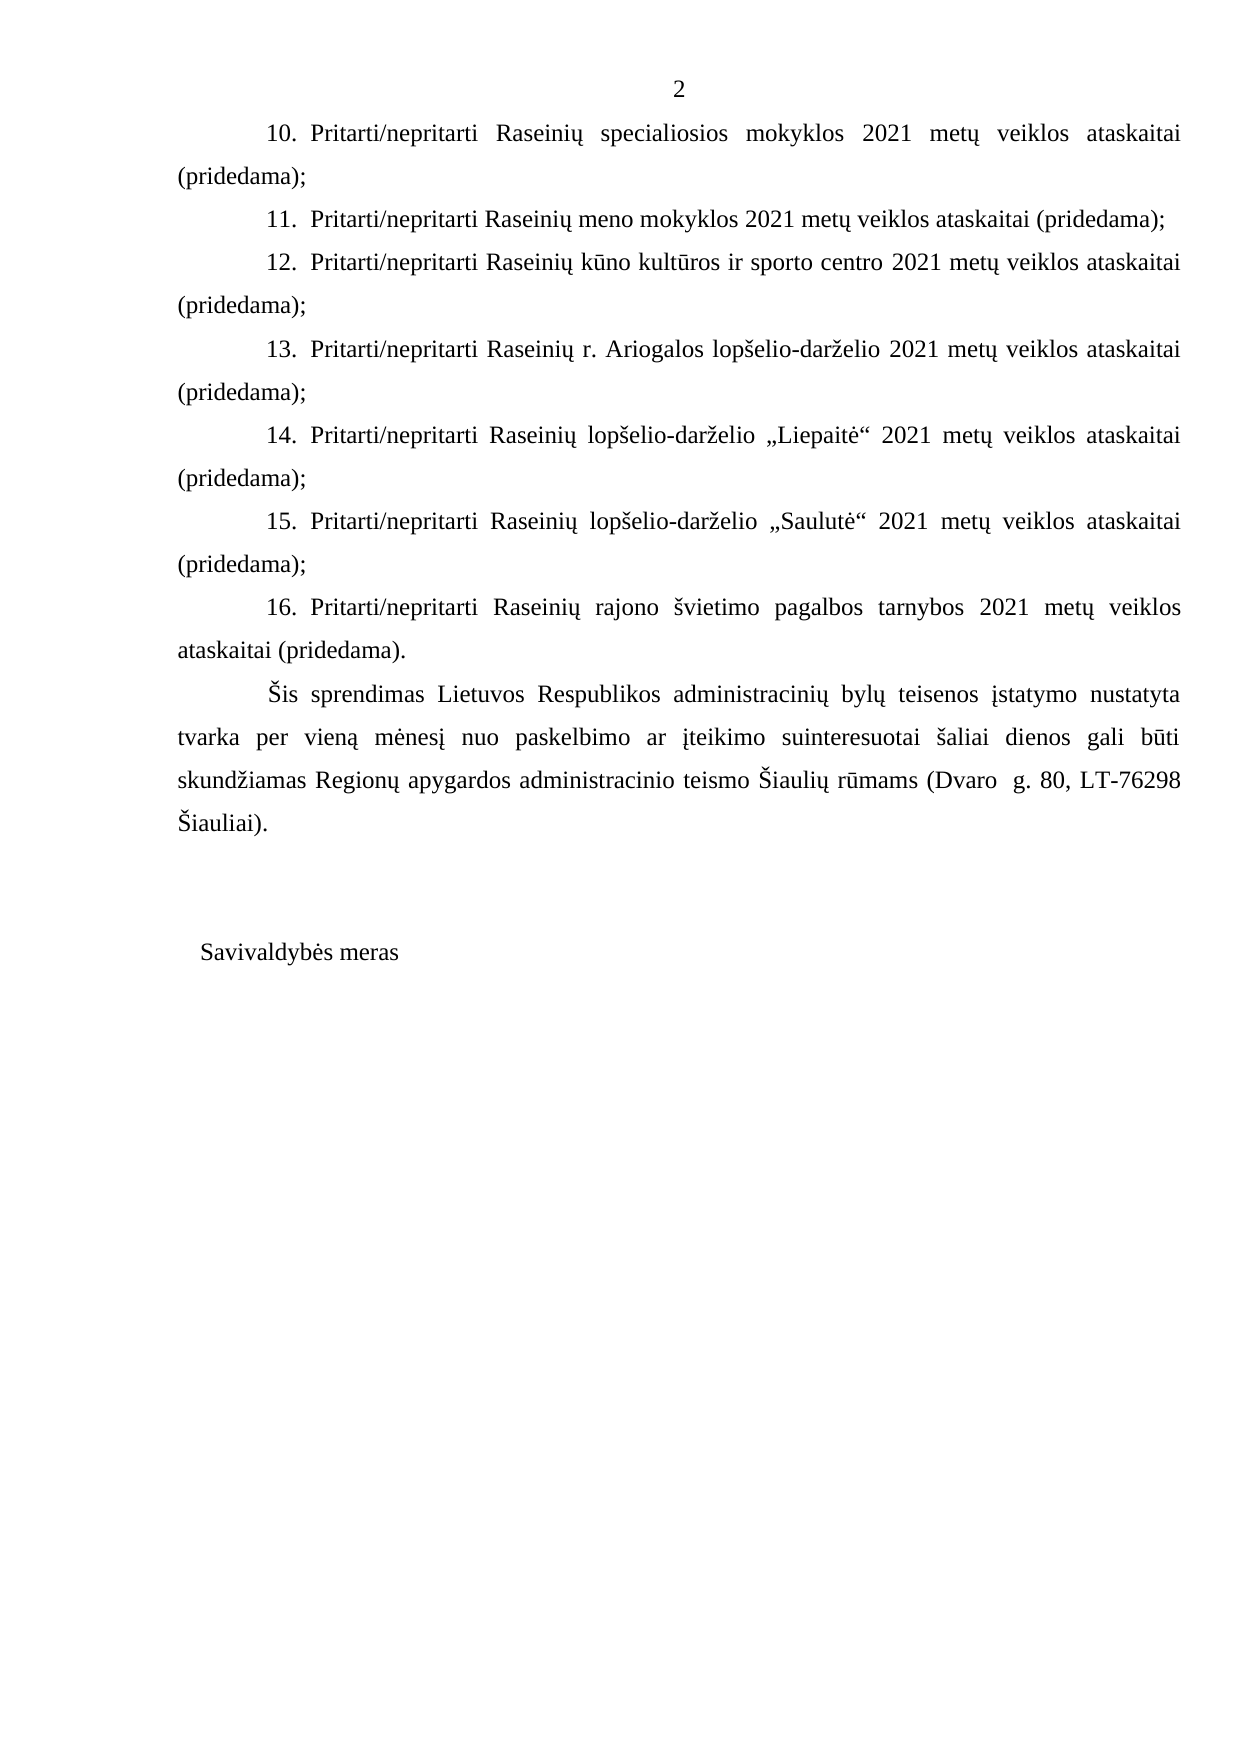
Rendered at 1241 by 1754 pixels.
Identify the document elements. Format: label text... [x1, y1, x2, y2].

text 11. Pritarti/nepritarti Raseinių meno mokyklos 2021 metų veiklos ataskaitai (pridedama); [177, 204, 1181, 233]
text 12. Pritarti/nepritarti Raseinių kūno kultūros ir sporto centro 2021 metų veiklos ataskaitai (pridedama); [177, 247, 1181, 319]
table_header [824, 938, 1192, 973]
text 16. Pritarti/nepritarti Raseinių rajono švietimo pagalbos tarnybos 2021 metų veiklos ataskaitai (pridedama). [177, 592, 1181, 664]
text 14. Pritarti/nepritarti Raseinių lopšelio-darželio „Liepaitė“ 2021 metų veiklos ataskaitai (pridedama); [177, 420, 1181, 492]
table_header [573, 938, 823, 973]
table_header Savivaldybės meras [189, 938, 572, 973]
text 13. Pritarti/nepritarti Raseinių r. Ariogalos lopšelio-darželio 2021 metų veiklos ataskaitai (pridedama); [177, 334, 1181, 406]
text Šis sprendimas Lietuvos Respublikos administracinių bylų teisenos įstatymo nustatyta tvarka per vieną mėnesį nuo paskelbimo ar įteikimo suinteresuotai šaliai dienos gali būti skundžiamas Regionų apygardos administracinio teismo Šiaulių rūmams (Dvaro g. 80, LT-76298 Šiauliai). [177, 679, 1181, 837]
text 15. Pritarti/nepritarti Raseinių lopšelio-darželio „Saulutė“ 2021 metų veiklos ataskaitai (pridedama); [177, 506, 1181, 578]
text 10. Pritarti/nepritarti Raseinių specialiosios mokyklos 2021 metų veiklos ataskaitai (pridedama); [177, 118, 1181, 190]
